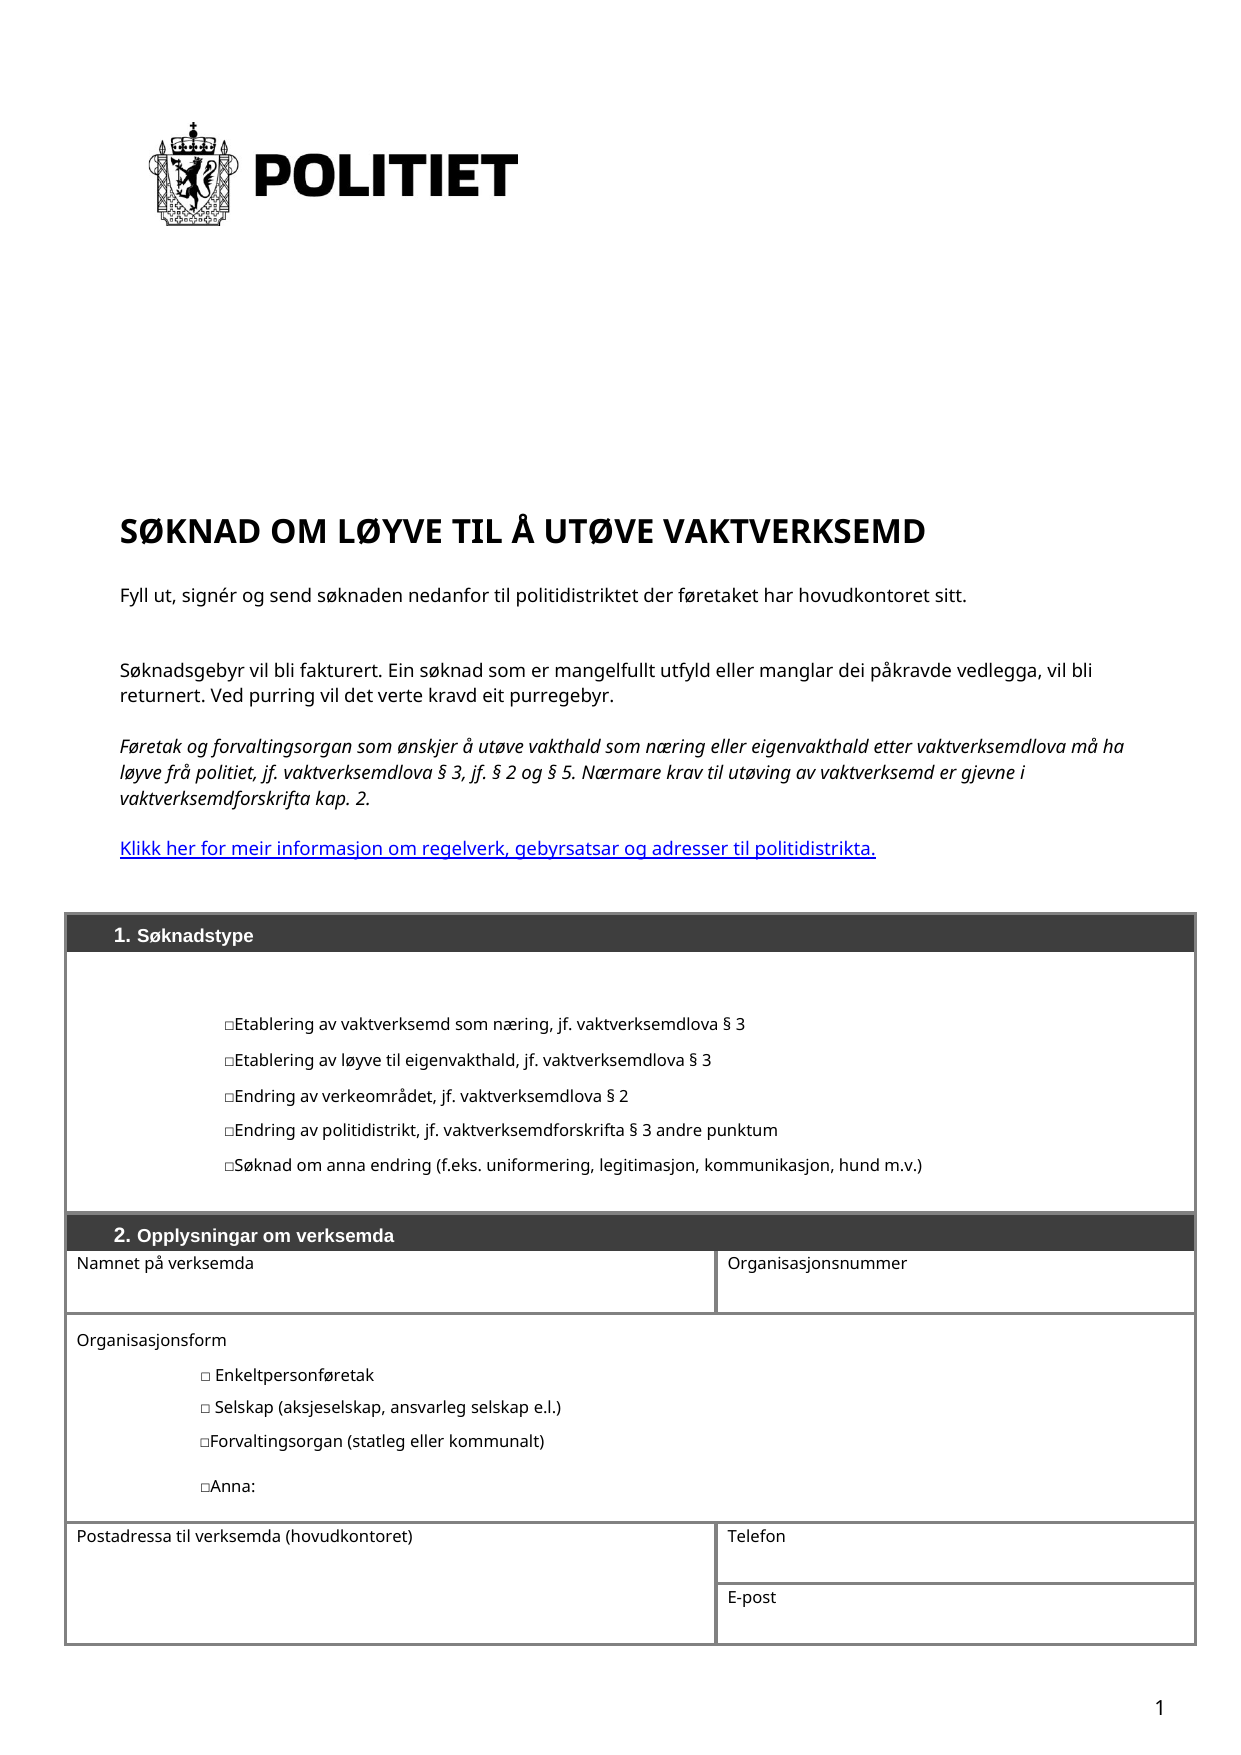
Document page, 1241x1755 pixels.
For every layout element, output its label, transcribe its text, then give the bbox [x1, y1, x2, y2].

table_cell Organisasjonsnummer [718, 1251, 1194, 1312]
text Søknadsgebyr vil bli fakturert. Ein søknad som er mangelfullt utfyld eller manglar dei påkravde vedlegga, vil bli returnert. Ved purring vil det verte kravd eit purregebyr. [119, 657, 1136, 708]
text Føretak og forvaltingsorgan som ønskjer å utøve vakthald som næring eller eigenvakthald etter vaktverksemdlova må ha løyve frå politiet, jf. vaktverksemdlova § 3, jf. § 2 og § 5. Nærmare krav til utøving av vaktverksemd er gjevne i vaktverksemdforskrifta kap. 2. [119, 734, 1174, 810]
table_cell Organisasjonsform ☐ Enkeltpersonføretak ☐ Selskap (aksjeselskap, ansvarleg selskap e.l.) ☐Forvaltingsorgan (statleg eller kommunalt) ☐Anna: [67, 1315, 1194, 1521]
table_cell Telefon [718, 1524, 1194, 1582]
text 1 [50, 1693, 1166, 1722]
table_cell E-post [718, 1585, 1194, 1643]
table_header 1. Søknadstype [67, 915, 1194, 952]
table_cell 2. Opplysningar om verksemda [67, 1215, 1194, 1251]
table_cell Postadressa til verksemda (hovudkontoret) [67, 1524, 714, 1643]
text SØKNAD OM LØYVE TIL Å UTØVE VAKTVERKSEMD [119, 508, 1193, 553]
table_cell ☐Etablering av vaktverksemd som næring, jf. vaktverksemdlova § 3 ☐Etablering av løyve til eigenvakthald, jf. vaktverksemdlova § 3 ☐Endring av verkeområdet, jf. vaktverksemdlova § 2 ☐Endring av politidistrikt, jf. vaktverksemdforskrifta § 3 andre punktum ☐Søknad om anna endring (f.eks. uniformering, legitimasjon, kommunikasjon, hund m.v.) [67, 953, 1194, 1211]
table_cell Namnet på verksemda [67, 1251, 714, 1312]
text Klikk her for meir informasjon om regelverk, gebyrsatsar og adresser til politidistrikta. [119, 836, 1193, 861]
text Fyll ut, signér og send søknaden nedanfor til politidistriktet der føretaket har hovudkontoret sitt. [119, 583, 1193, 608]
